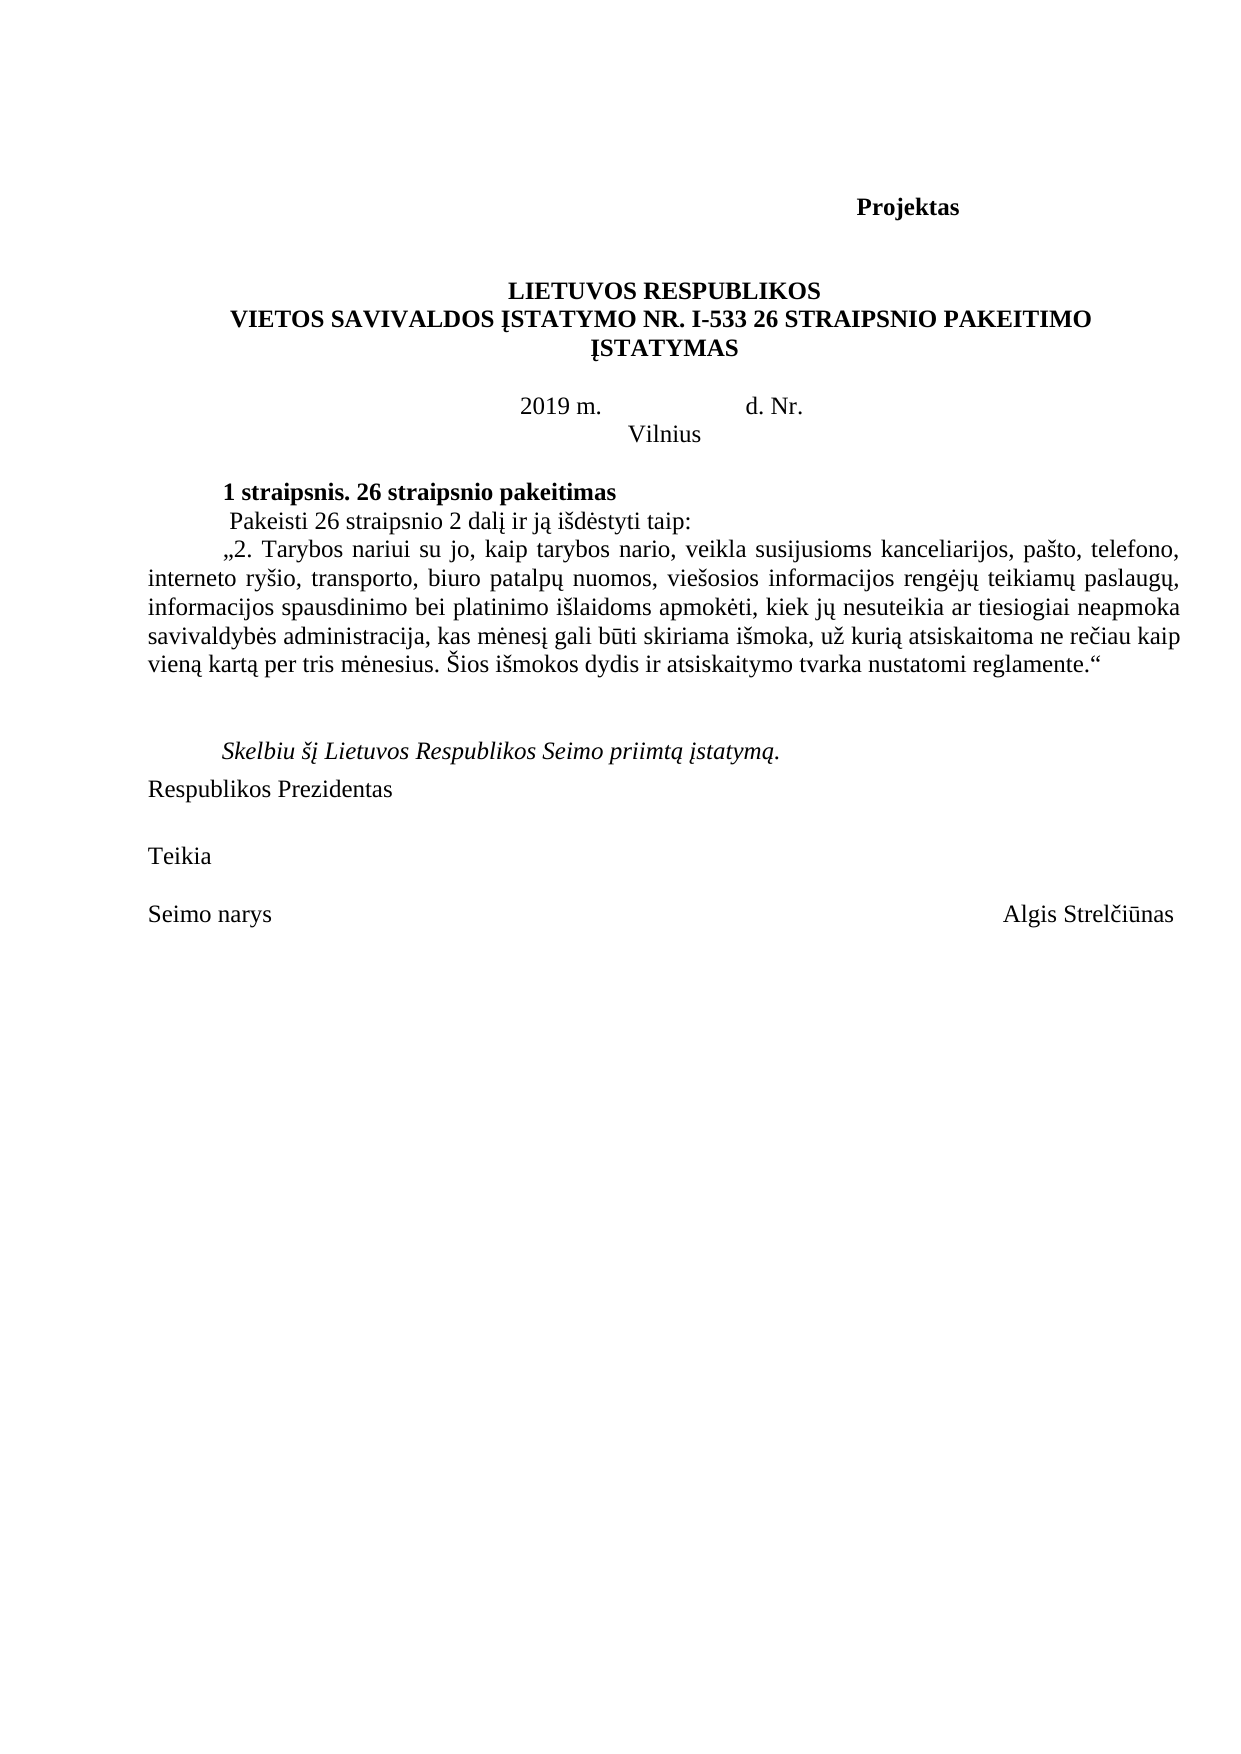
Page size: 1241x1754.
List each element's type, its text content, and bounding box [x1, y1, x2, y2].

text Projektas [856, 192, 1181, 221]
text Teikia [148, 841, 1181, 870]
text 2019 m. d. Nr. [148, 391, 1181, 419]
text „2. Tarybos nariui su jo, kaip tarybos nario, veikla susijusioms kanceliarijos, pašto, telefono, interneto ryšio, transporto, biuro patalpų nuomos, viešosios informacijos rengėjų teikiamų paslaugų, informacijos spausdinimo bei platinimo išlaidoms apmokėti, kiek jų nesuteikia ar tiesiogiai neapmoka savivaldybės administracija, kas mėnesį gali būti skiriama išmoka, už kurią atsiskaitoma ne rečiau kaip vieną kartą per tris mėnesius. Šios išmokos dydis ir atsiskaitymo tvarka nustatomi reglamente.“ [148, 534, 1181, 678]
text Skelbiu šį Lietuvos Respublikos Seimo priimtą įstatymą. [148, 736, 1181, 764]
text vietos savivaldos įstatymo Nr. I-533 26 straipsnio pakeitimo [148, 304, 1181, 333]
text ĮSTATYMAS [148, 333, 1181, 362]
text LIETUVOS RESPUBLIKOS [148, 276, 1181, 304]
text Vilnius [148, 419, 1181, 448]
text 1 straipsnis. 26 straipsnio pakeitimas [148, 477, 1181, 506]
text Seimo narys Algis Strelčiūnas [148, 899, 1181, 927]
text Pakeisti 26 straipsnio 2 dalį ir ją išdėstyti taip: [148, 506, 1181, 534]
text Respublikos Prezidentas [148, 774, 1181, 803]
